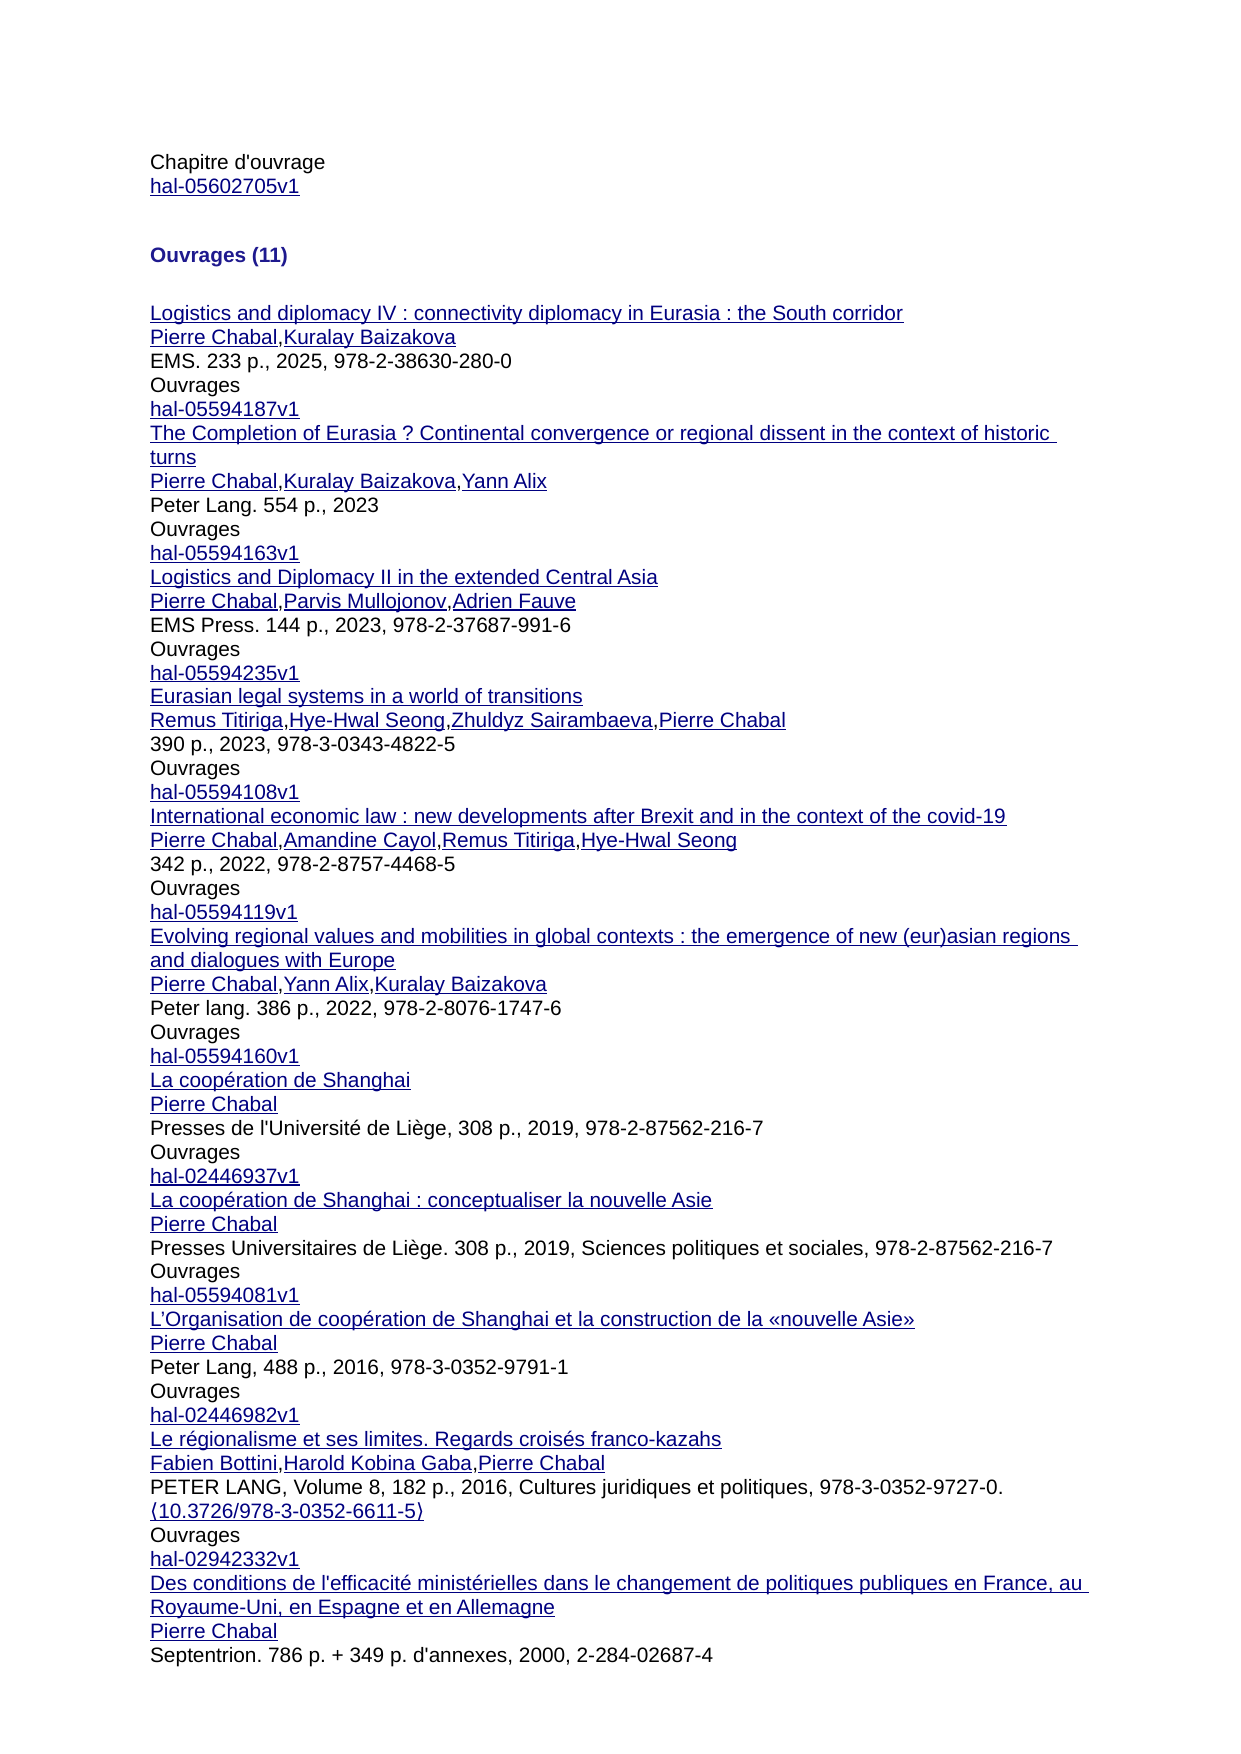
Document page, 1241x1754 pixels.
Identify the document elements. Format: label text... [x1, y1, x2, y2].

table_header Logistics and diplomacy IV : connectivity diplomacy in Eurasia : the South corridor Pierre Chabal,Kuralay Baizakova EMS. 233 p., 2025, 978-2-38630-280-0 Ouvrages hal-05594187v1 [150, 301, 1090, 421]
table_cell Chapitre d'ouvrage hal-05602705v1 [150, 150, 1090, 198]
table_cell The Completion of Eurasia ? Continental convergence or regional dissent in the context of historic turns Pierre Chabal,Kuralay Baizakova,Yann Alix Peter Lang. 554 p., 2023 Ouvrages hal-05594163v1 [150, 421, 1090, 564]
table_cell L’Organisation de coopération de Shanghai et la construction de la «nouvelle Asie» Pierre Chabal Peter Lang, 488 p., 2016, 978-3-0352-9791-1 Ouvrages hal-02446982v1 [150, 1307, 1090, 1427]
table_cell Eurasian legal systems in a world of transitions Remus Titiriga,Hye-Hwal Seong,Zhuldyz Sairambaeva,Pierre Chabal 390 p., 2023, 978-3-0343-4822-5 Ouvrages hal-05594108v1 [150, 684, 1090, 804]
table_cell Des conditions de l'efficacité ministérielles dans le changement de politiques publiques en France, au Royaume-Uni, en Espagne et en Allemagne Pierre Chabal Septentrion. 786 p. + 349 p. d'annexes, 2000, 2-284-02687-4 [150, 1571, 1090, 1667]
table_cell Evolving regional values and mobilities in global contexts : the emergence of new (eur)asian regions and dialogues with Europe Pierre Chabal,Yann Alix,Kuralay Baizakova Peter lang. 386 p., 2022, 978-2-8076-1747-6 Ouvrages hal-05594160v1 [150, 924, 1090, 1068]
table_cell Logistics and Diplomacy II in the extended Central Asia Pierre Chabal,Parvis Mullojonov,Adrien Fauve EMS Press. 144 p., 2023, 978-2-37687-991-6 Ouvrages hal-05594235v1 [150, 565, 1090, 684]
subtitle Ouvrages (11) [150, 243, 1090, 267]
table_cell La coopération de Shanghai Pierre Chabal Presses de l'Université de Liège, 308 p., 2019, 978-2-87562-216-7 Ouvrages hal-02446937v1 [150, 1068, 1090, 1187]
table_cell International economic law : new developments after Brexit and in the context of the covid-19 Pierre Chabal,Amandine Cayol,Remus Titiriga,Hye-Hwal Seong 342 p., 2022, 978-2-8757-4468-5 Ouvrages hal-05594119v1 [150, 804, 1090, 924]
table_cell La coopération de Shanghai : conceptualiser la nouvelle Asie Pierre Chabal Presses Universitaires de Liège. 308 p., 2019, Sciences politiques et sociales, 978-2-87562-216-7 Ouvrages hal-05594081v1 [150, 1188, 1090, 1307]
table_cell Le régionalisme et ses limites. Regards croisés franco-kazahs Fabien Bottini,Harold Kobina Gaba,Pierre Chabal PETER LANG, Volume 8, 182 p., 2016, Cultures juridiques et politiques, 978-3-0352-9727-0. ⟨10.3726/978-3-0352-6611-5⟩ Ouvrages hal-02942332v1 [150, 1427, 1090, 1571]
